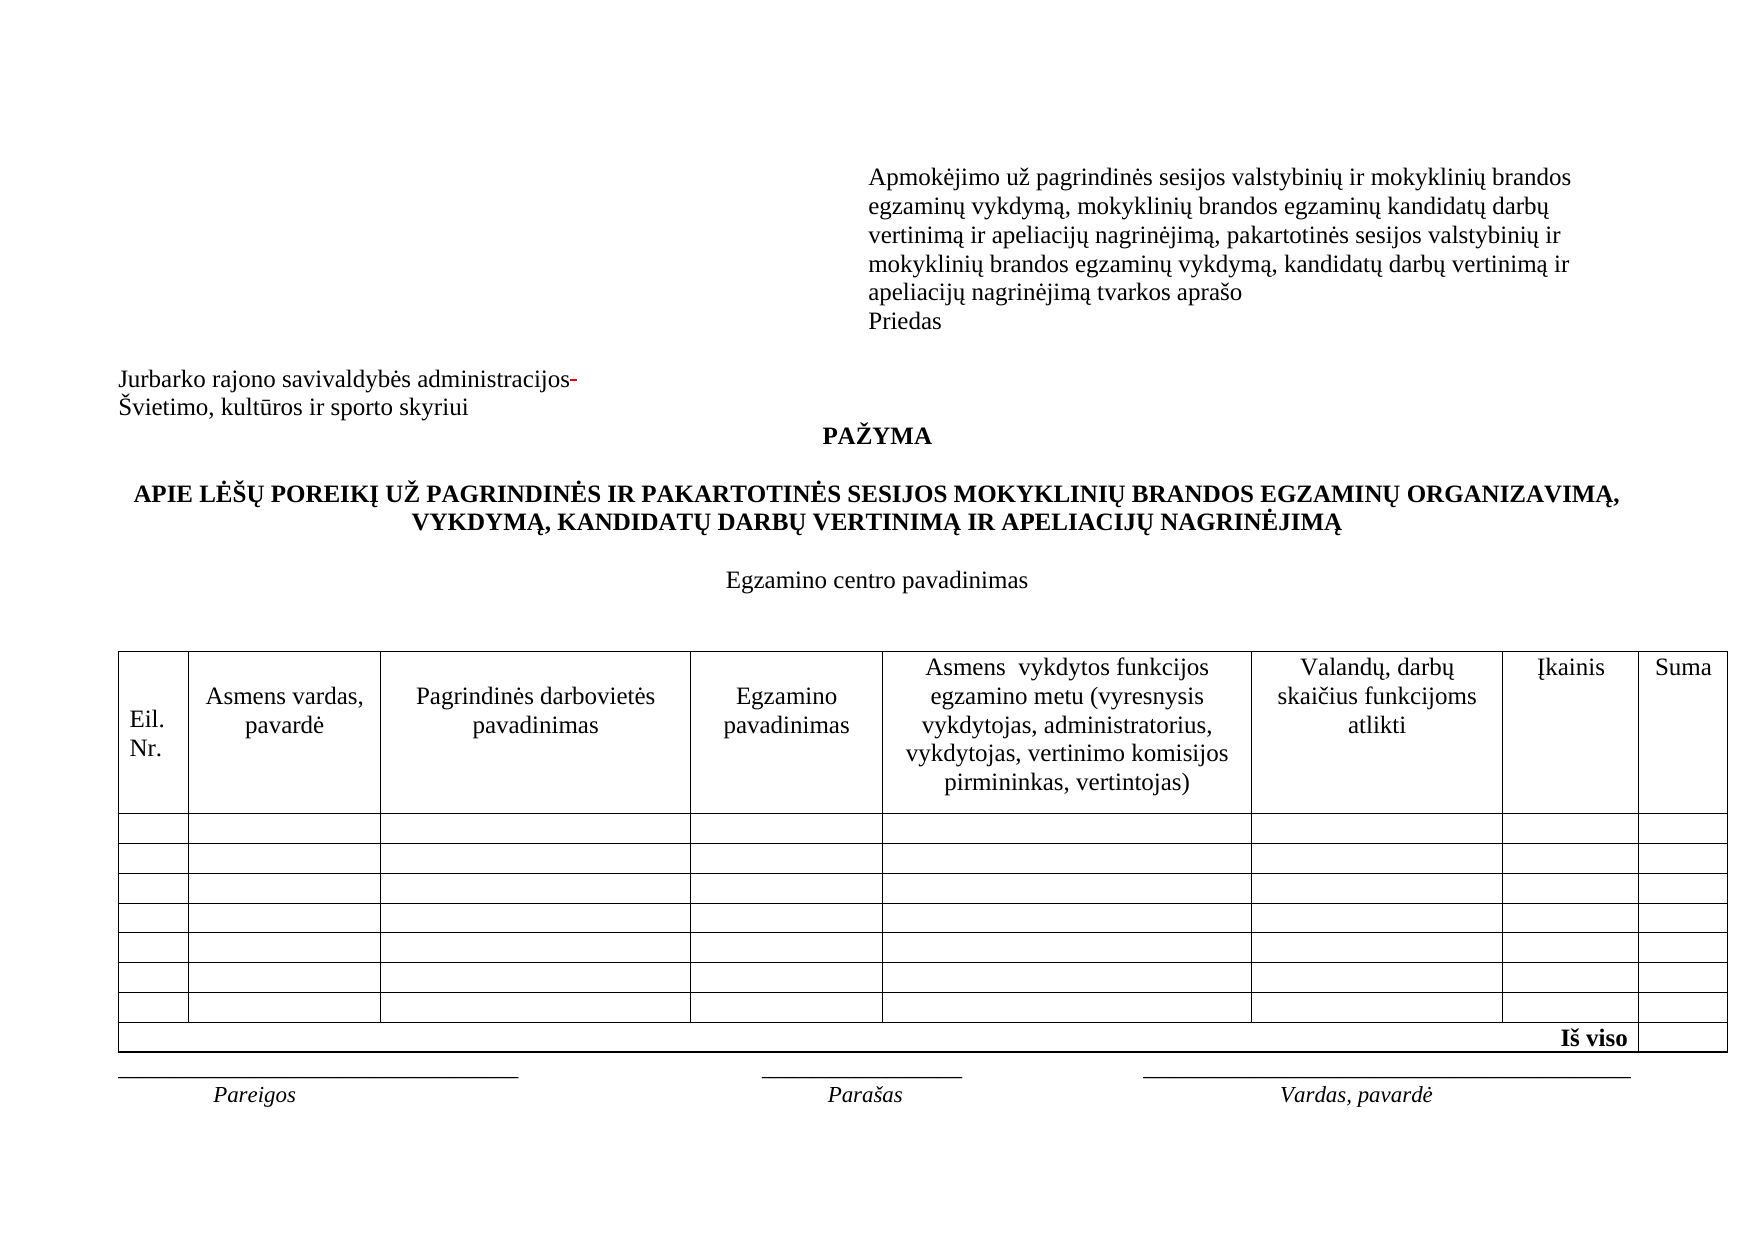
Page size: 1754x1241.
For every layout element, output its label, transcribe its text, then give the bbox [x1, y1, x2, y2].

table_cell [883, 904, 1251, 932]
table_cell [691, 874, 882, 902]
text APIE LĖŠŲ POREIKĮ UŽ PAGRINDINĖS IR PAKARTOTINĖS SESIJOS MOKYKLINIŲ BRANDOS EGZAMINŲ ORGANIZAVIMĄ, VYKDYMĄ, KANDIDATŲ DARBŲ VERTINIMĄ IR APELIACIJŲ NAGRINĖJIMĄ [118, 479, 1636, 536]
table_cell [883, 963, 1251, 992]
table_cell Iš viso [119, 1023, 1638, 1051]
table_header Asmens vardas, pavardė [189, 652, 380, 813]
table_cell [119, 814, 188, 843]
text Apmokėjimo už pagrindinės sesijos valstybinių ir mokyklinių brandos [868, 162, 1636, 191]
table_cell [381, 844, 690, 873]
text ________________________________ ________________ _______________________________________ [118, 1053, 1636, 1081]
table_cell [119, 844, 188, 873]
table_cell [1639, 933, 1727, 962]
table_cell [691, 844, 882, 873]
table_cell [883, 874, 1251, 902]
table_cell [381, 874, 690, 902]
text Švietimo, kultūros ir sporto skyriui [118, 392, 1636, 421]
table_cell [381, 993, 690, 1022]
table_cell [1639, 993, 1727, 1022]
table_cell [381, 963, 690, 992]
text Egzamino centro pavadinimas [118, 565, 1636, 594]
table_cell [119, 993, 188, 1022]
table_cell [691, 904, 882, 932]
table_cell [1503, 814, 1638, 843]
table_cell [883, 844, 1251, 873]
text Jurbarko rajono savivaldybės administracijos [118, 364, 1636, 392]
table_header Įkainis [1503, 652, 1638, 813]
text Pareigos Parašas Vardas, pavardė [118, 1081, 1636, 1108]
table_cell [1252, 814, 1502, 843]
table_cell [189, 904, 380, 932]
table_cell [1639, 904, 1727, 932]
table_cell [1503, 874, 1638, 902]
table_cell [189, 993, 380, 1022]
table_cell [1503, 844, 1638, 873]
table_header Asmens vykdytos funkcijos egzamino metu (vyresnysis vykdytojas, administratorius, vykdytojas, vertinimo komisijos pirmininkas, vertintojas) [883, 652, 1251, 813]
table_cell [1252, 933, 1502, 962]
table_cell [381, 814, 690, 843]
table_cell [691, 933, 882, 962]
table_header Pagrindinės darbovietės pavadinimas [381, 652, 690, 813]
text Priedas [868, 306, 1636, 335]
text egzaminų vykdymą, mokyklinių brandos egzaminų kandidatų darbų [868, 191, 1636, 220]
table_cell [1252, 844, 1502, 873]
table_header Egzamino pavadinimas [691, 652, 882, 813]
table_cell [1252, 963, 1502, 992]
table_cell [1639, 814, 1727, 843]
table_cell [189, 814, 380, 843]
table_cell [1252, 993, 1502, 1022]
table_header Suma [1639, 652, 1727, 813]
text vertinimą ir apeliacijų nagrinėjimą, pakartotinės sesijos valstybinių ir [868, 220, 1636, 249]
table_cell [189, 874, 380, 902]
table_cell [691, 993, 882, 1022]
table_cell [883, 933, 1251, 962]
text mokyklinių brandos egzaminų vykdymą, kandidatų darbų vertinimą ir [868, 249, 1636, 277]
table_cell [691, 963, 882, 992]
text PAŽYMA [118, 421, 1636, 450]
table_cell [381, 904, 690, 932]
table_header Valandų, darbų skaičius funkcijoms atlikti [1252, 652, 1502, 813]
table_cell [119, 904, 188, 932]
table_cell [381, 933, 690, 962]
table_cell [1639, 874, 1727, 902]
table_header Eil. Nr. [119, 652, 188, 813]
table_cell [691, 814, 882, 843]
table_cell [119, 874, 188, 902]
text apeliacijų nagrinėjimą tvarkos aprašo [868, 277, 1636, 306]
table_cell [189, 844, 380, 873]
table_cell [189, 933, 380, 962]
table_cell [1639, 844, 1727, 873]
table_cell [1252, 904, 1502, 932]
table_cell [1503, 933, 1638, 962]
table_cell [1252, 874, 1502, 902]
table_cell [883, 814, 1251, 843]
table_cell [883, 993, 1251, 1022]
table_cell [119, 963, 188, 992]
table_cell [1503, 993, 1638, 1022]
table_cell [1503, 963, 1638, 992]
table_cell [1503, 904, 1638, 932]
table_cell [1639, 963, 1727, 992]
table_cell [189, 963, 380, 992]
table_cell [119, 933, 188, 962]
table_cell [1639, 1023, 1727, 1051]
